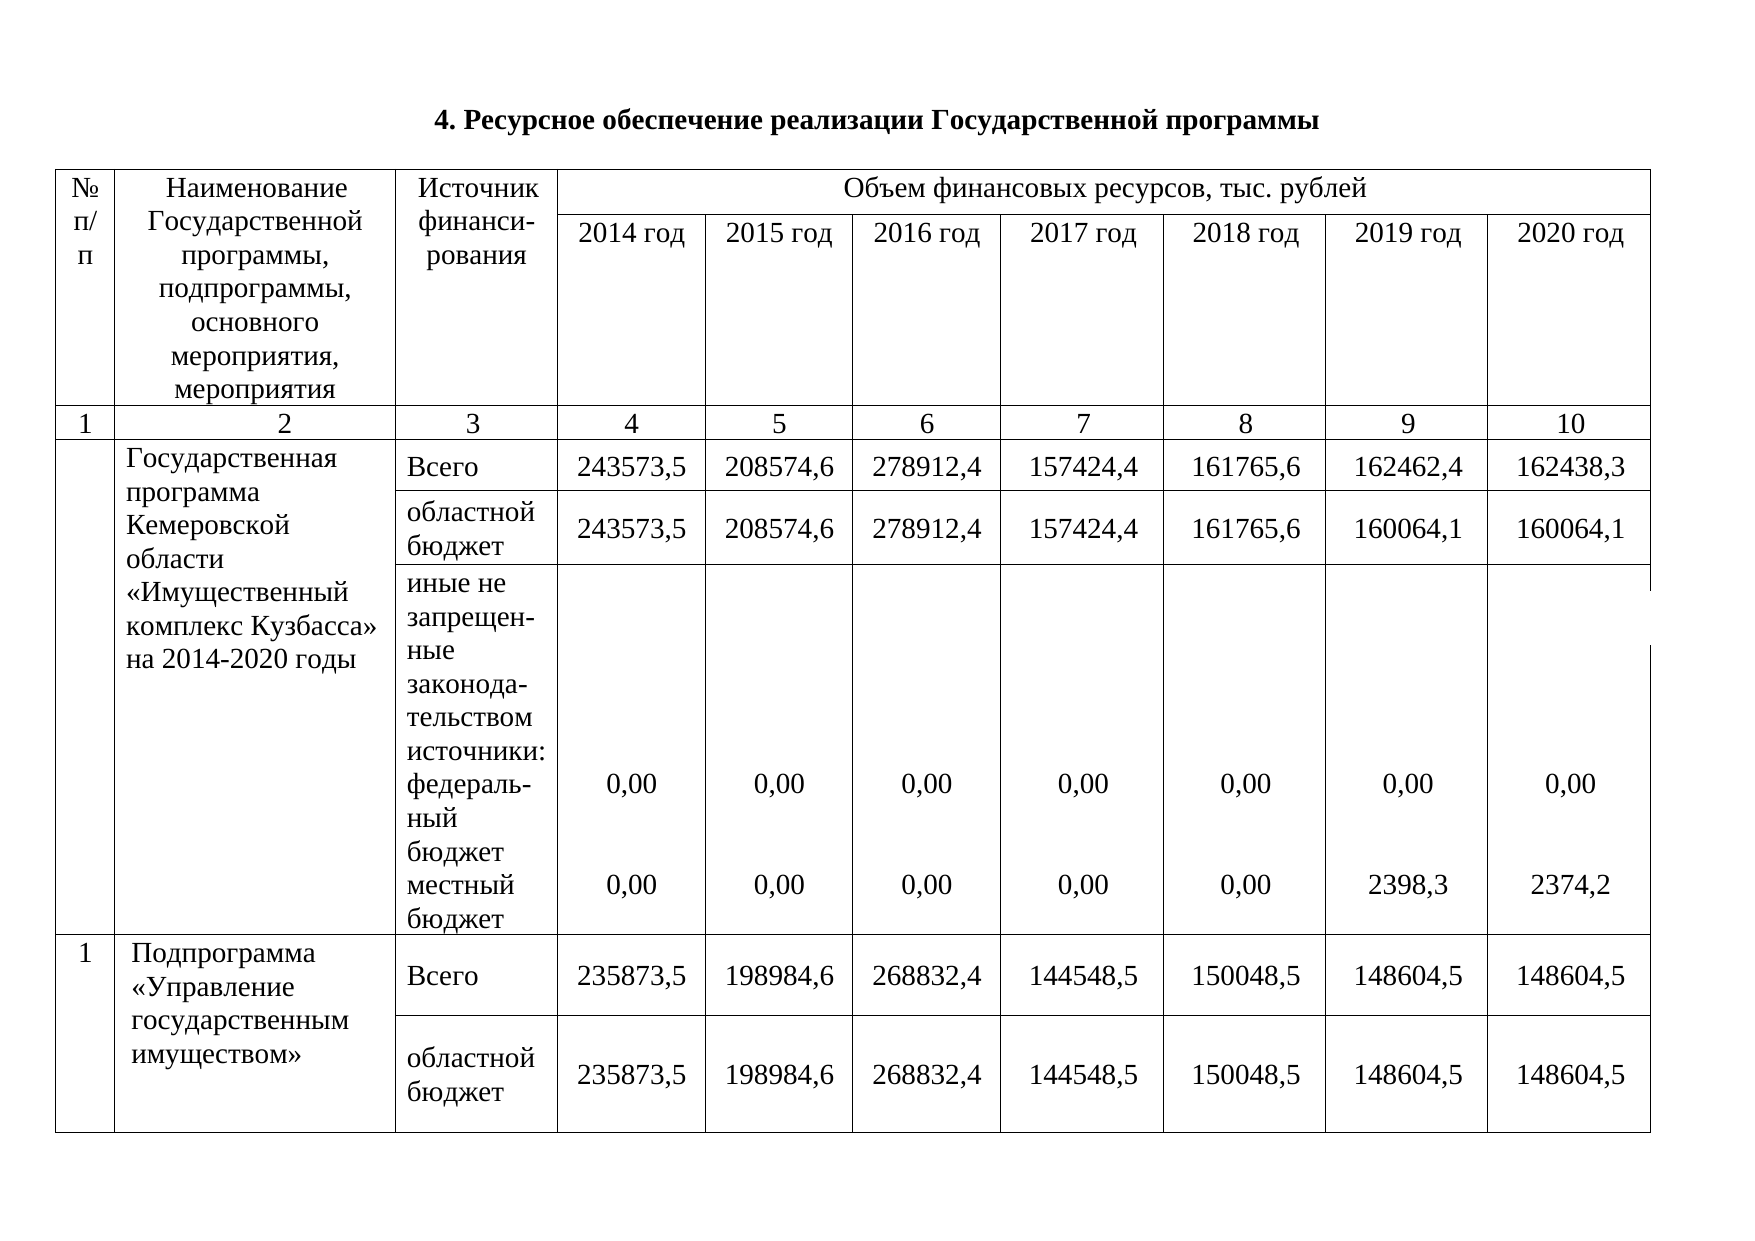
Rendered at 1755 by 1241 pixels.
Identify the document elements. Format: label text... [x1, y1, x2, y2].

table_cell 144548,5 [1001, 935, 1163, 1014]
table_cell 9 [1326, 406, 1487, 439]
table_cell областной бюджет [396, 491, 557, 564]
text 4. Ресурсное обеспечение реализации Государственной программы [59, 102, 1695, 135]
table_cell 278912,4 [853, 491, 1000, 564]
table_cell 278912,4 [853, 440, 1000, 490]
table_cell 150048,5 [1164, 1016, 1325, 1132]
table_cell 2 [115, 406, 395, 439]
table_cell 2018 год [1164, 215, 1325, 405]
table_cell 3 [396, 406, 557, 439]
table_cell 150048,5 [1164, 935, 1325, 1014]
table_cell Подпрограмма «Управление государственным имуществом» [115, 935, 395, 1132]
table_cell 2017 год [1001, 215, 1163, 405]
table_cell Всего [396, 935, 557, 1014]
table_header Источник финанси-рования [396, 170, 557, 405]
table_cell 208574,6 [706, 440, 852, 490]
table_cell 8 [1164, 406, 1325, 439]
table_header № п/п [56, 170, 114, 405]
table_cell [56, 440, 114, 934]
table_cell 148604,5 [1326, 1016, 1487, 1132]
table_cell 161765,6 [1164, 491, 1325, 564]
table_cell 162462,4 [1326, 440, 1487, 490]
table_cell 0,00 0,00 [706, 565, 852, 934]
table_cell 0,00 0,00 [1164, 565, 1325, 934]
table_cell 1 [56, 406, 114, 439]
table_cell Всего [396, 440, 557, 490]
table_cell 5 [706, 406, 852, 439]
table_cell 268832,4 [853, 1016, 1000, 1132]
table_cell 235873,5 [558, 1016, 705, 1132]
table_cell 0,00 2398,3 [1326, 565, 1487, 934]
table_cell 160064,1 [1326, 491, 1487, 564]
table_cell 2015 год [706, 215, 852, 405]
table_cell 162438,3 [1488, 440, 1650, 490]
table_cell 144548,5 [1001, 1016, 1163, 1132]
table_cell 148604,5 [1488, 1016, 1650, 1132]
table_cell иные не запрещен-ные законода-тельством источники: федераль-ный бюджет местный бюджет [396, 565, 557, 934]
table_cell 268832,4 [853, 935, 1000, 1014]
table_header Наименование Государственной программы, подпрограммы, основного мероприятия, мероприятия [115, 170, 395, 405]
table_cell 157424,4 [1001, 491, 1163, 564]
table_cell 4 [558, 406, 705, 439]
table_cell 2020 год [1488, 215, 1650, 405]
table_cell Государственная программа Кемеровской области «Имущественный комплекс Кузбасса» на 2014-2020 годы [115, 440, 395, 934]
table_cell 198984,6 [706, 935, 852, 1014]
table_cell 6 [853, 406, 1000, 439]
table_cell 160064,1 [1488, 491, 1650, 564]
table_cell 0,00 0,00 [853, 565, 1000, 934]
table_cell 157424,4 [1001, 440, 1163, 490]
table_header Объем финансовых ресурсов, тыс. рублей [558, 170, 1650, 214]
table_cell 2016 год [853, 215, 1000, 405]
table_cell 0,00 0,00 [1001, 565, 1163, 934]
table_cell 1 [56, 935, 114, 1132]
table_cell 148604,5 [1326, 935, 1487, 1014]
table_cell 208574,6 [706, 491, 852, 564]
table_cell 2014 год [558, 215, 705, 405]
table_cell 148604,5 [1488, 935, 1650, 1014]
table_cell 2019 год [1326, 215, 1487, 405]
table_cell 0,00 0,00 [558, 565, 705, 934]
table_cell 0,00 2374,2 [1488, 565, 1650, 934]
table_cell 235873,5 [558, 935, 705, 1014]
table_cell 243573,5 [558, 491, 705, 564]
table_cell 198984,6 [706, 1016, 852, 1132]
table_cell областной бюджет [396, 1016, 557, 1132]
table_cell 7 [1001, 406, 1163, 439]
table_cell 243573,5 [558, 440, 705, 490]
table_cell 10 [1488, 406, 1650, 439]
table_cell 161765,6 [1164, 440, 1325, 490]
